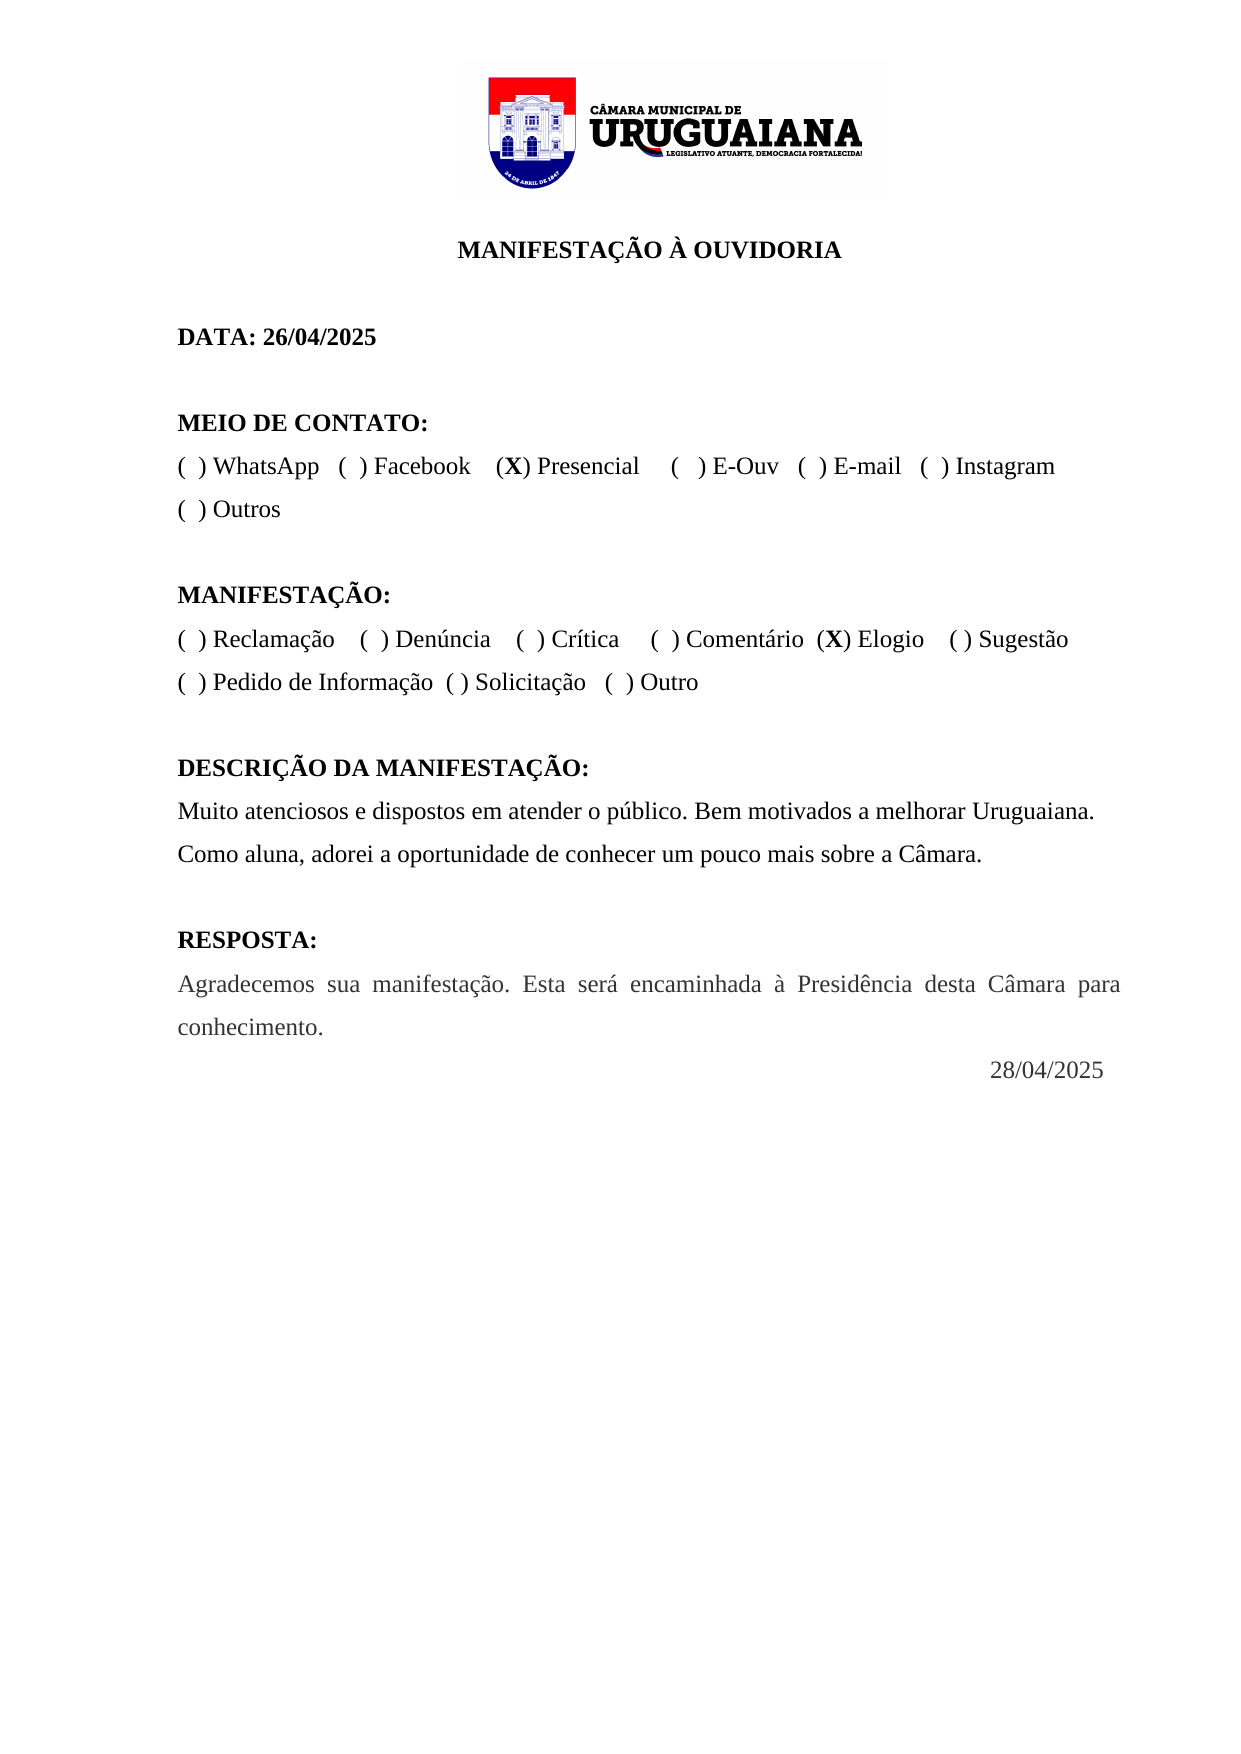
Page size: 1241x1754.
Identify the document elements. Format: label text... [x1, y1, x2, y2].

list 28/04/2025 [177, 1055, 1122, 1084]
text Muito atenciosos e dispostos em atender o público. Bem motivados a melhorar Uruguaiana. [177, 796, 1122, 825]
picture [462, 58, 888, 199]
text ( ) Pedido de Informação ( ) Solicitação ( ) Outro [177, 667, 1122, 696]
text MEIO DE CONTATO: [177, 408, 1122, 437]
text Como aluna, adorei a oportunidade de conhecer um pouco mais sobre a Câmara. [177, 839, 1122, 868]
list RESPOSTA: [177, 926, 1122, 954]
text ( ) Reclamação ( ) Denúncia ( ) Crítica ( ) Comentário (X) Elogio ( ) Sugestão [177, 624, 1122, 652]
text DESCRIÇÃO DA MANIFESTAÇÃO: [177, 753, 1122, 782]
text MANIFESTAÇÃO À OUVIDORIA [177, 236, 1122, 264]
list Agradecemos sua manifestação. Esta será encaminhada à Presidência desta Câmara para conhecimento. [177, 969, 1122, 1041]
text DATA: 26/04/2025 [177, 322, 1122, 351]
text ( ) WhatsApp ( ) Facebook (X) Presencial ( ) E-Ouv ( ) E-mail ( ) Instagram [177, 451, 1122, 480]
text MANIFESTAÇÃO: [177, 581, 1122, 609]
text ( ) Outros [177, 494, 1122, 523]
